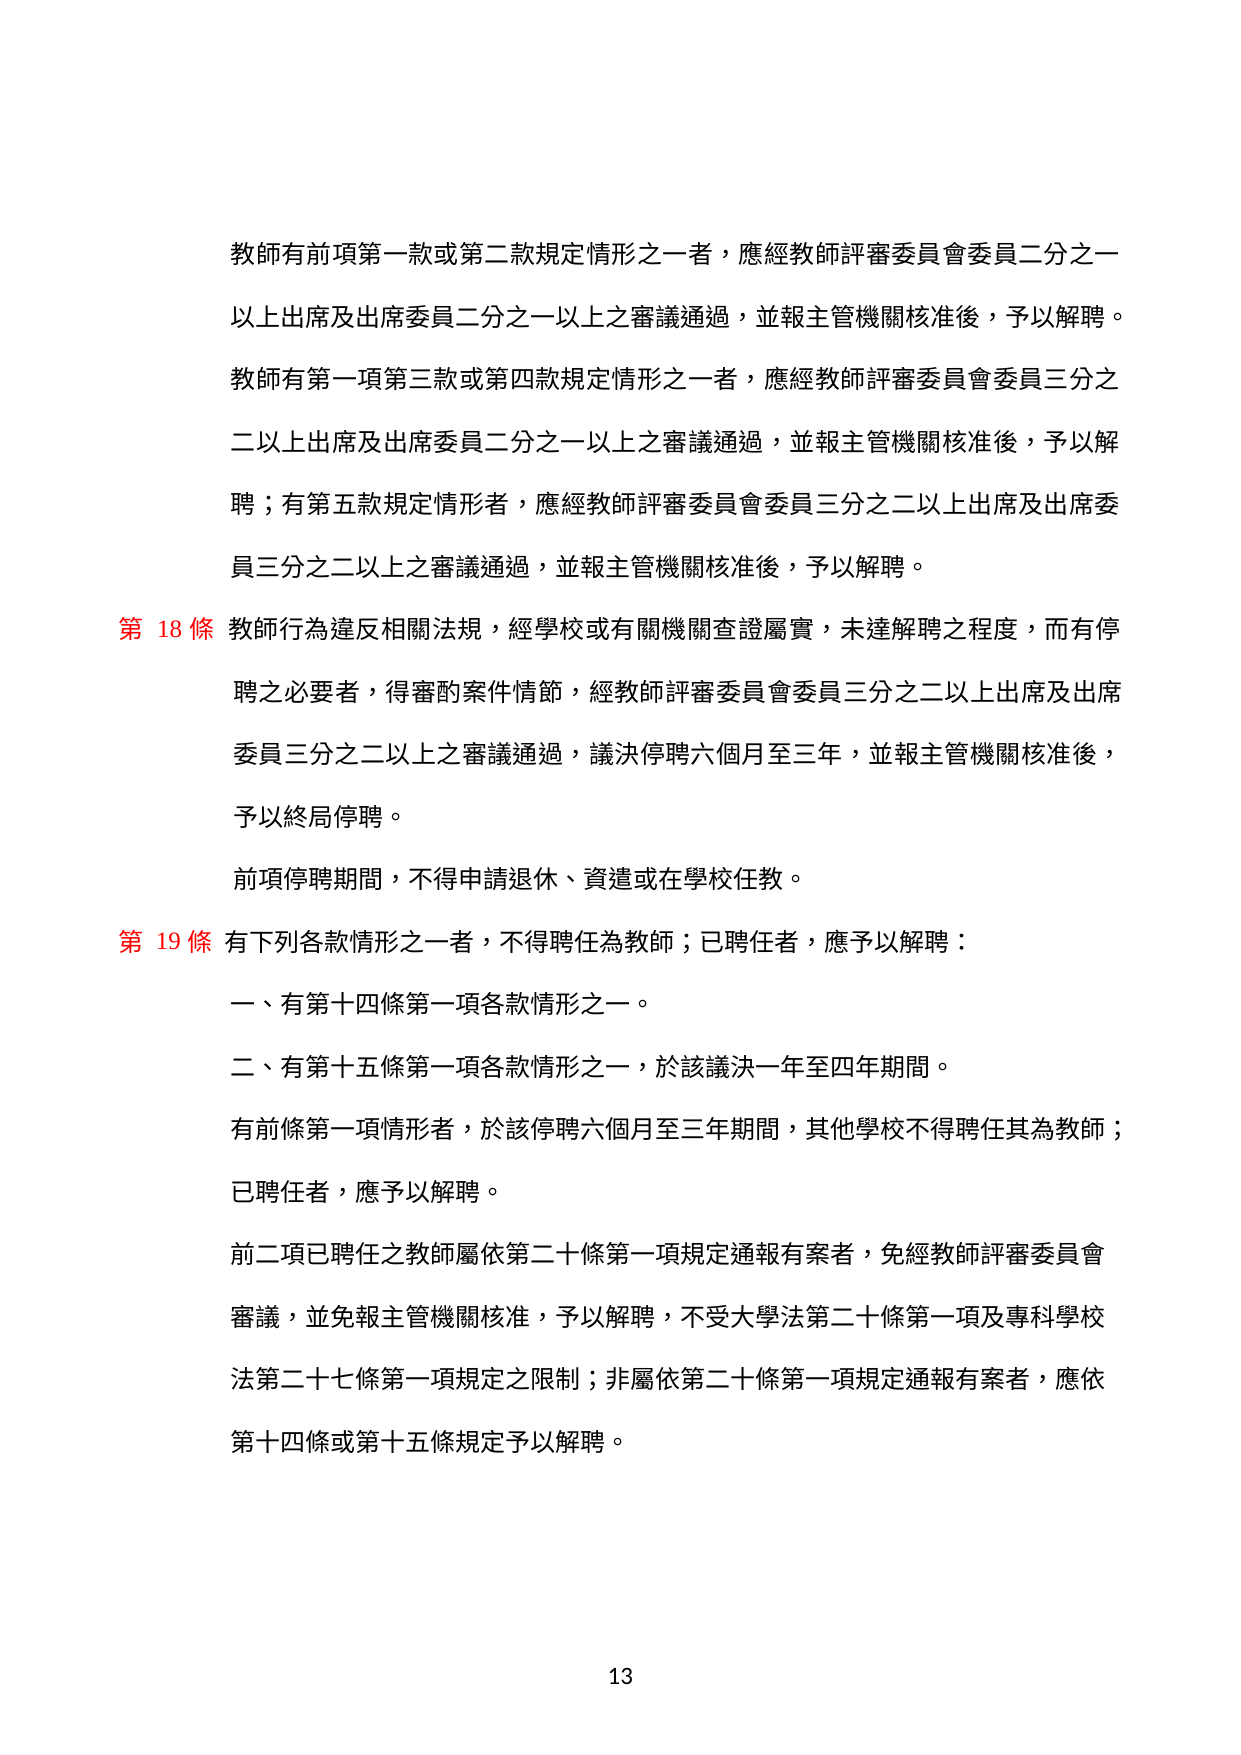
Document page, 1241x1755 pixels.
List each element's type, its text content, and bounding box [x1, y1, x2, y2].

text 前二項已聘任之教師屬依第二十條第一項規定通報有案者，免經教師評審委員會審議，並免報主管機關核准，予以解聘，不受大學法第二十條第一項及專科學校法第二十七條第一項規定之限制；非屬依第二十條第一項規定通報有案者，應依第十四條或第十五條規定予以解聘。 [230, 1211, 1122, 1461]
text 第 19 條 有下列各款情形之一者，不得聘任為教師；已聘任者，應予以解聘： [118, 899, 1122, 961]
text 二、有第十五條第一項各款情形之一，於該議決一年至四年期間。 [118, 1024, 1122, 1086]
text 前項停聘期間，不得申請退休、資遣或在學校任教。 [118, 836, 1122, 899]
text 教師有第一項第三款或第四款規定情形之一者，應經教師評審委員會委員三分之二以上出席及出席委員二分之一以上之審議通過，並報主管機關核准後，予以解聘；有第五款規定情形者，應經教師評審委員會委員三分之二以上出席及出席委員三分之二以上之審議通過，並報主管機關核准後，予以解聘。 [230, 336, 1122, 586]
text 第 18 條 教師行為違反相關法規，經學校或有關機關查證屬實，未達解聘之程度，而有停聘之必要者，得審酌案件情節，經教師評審委員會委員三分之二以上出席及出席委員三分之二以上之審議通過，議決停聘六個月至三年，並報主管機關核准後，予以終局停聘。 [118, 586, 1122, 836]
text 教師有前項第一款或第二款規定情形之一者，應經教師評審委員會委員二分之一以上出席及出席委員二分之一以上之審議通過，並報主管機關核准後，予以解聘。 [230, 211, 1122, 336]
text 有前條第一項情形者，於該停聘六個月至三年期間，其他學校不得聘任其為教師；已聘任者，應予以解聘。 [230, 1086, 1122, 1211]
text 一、有第十四條第一項各款情形之一。 [118, 961, 1122, 1024]
